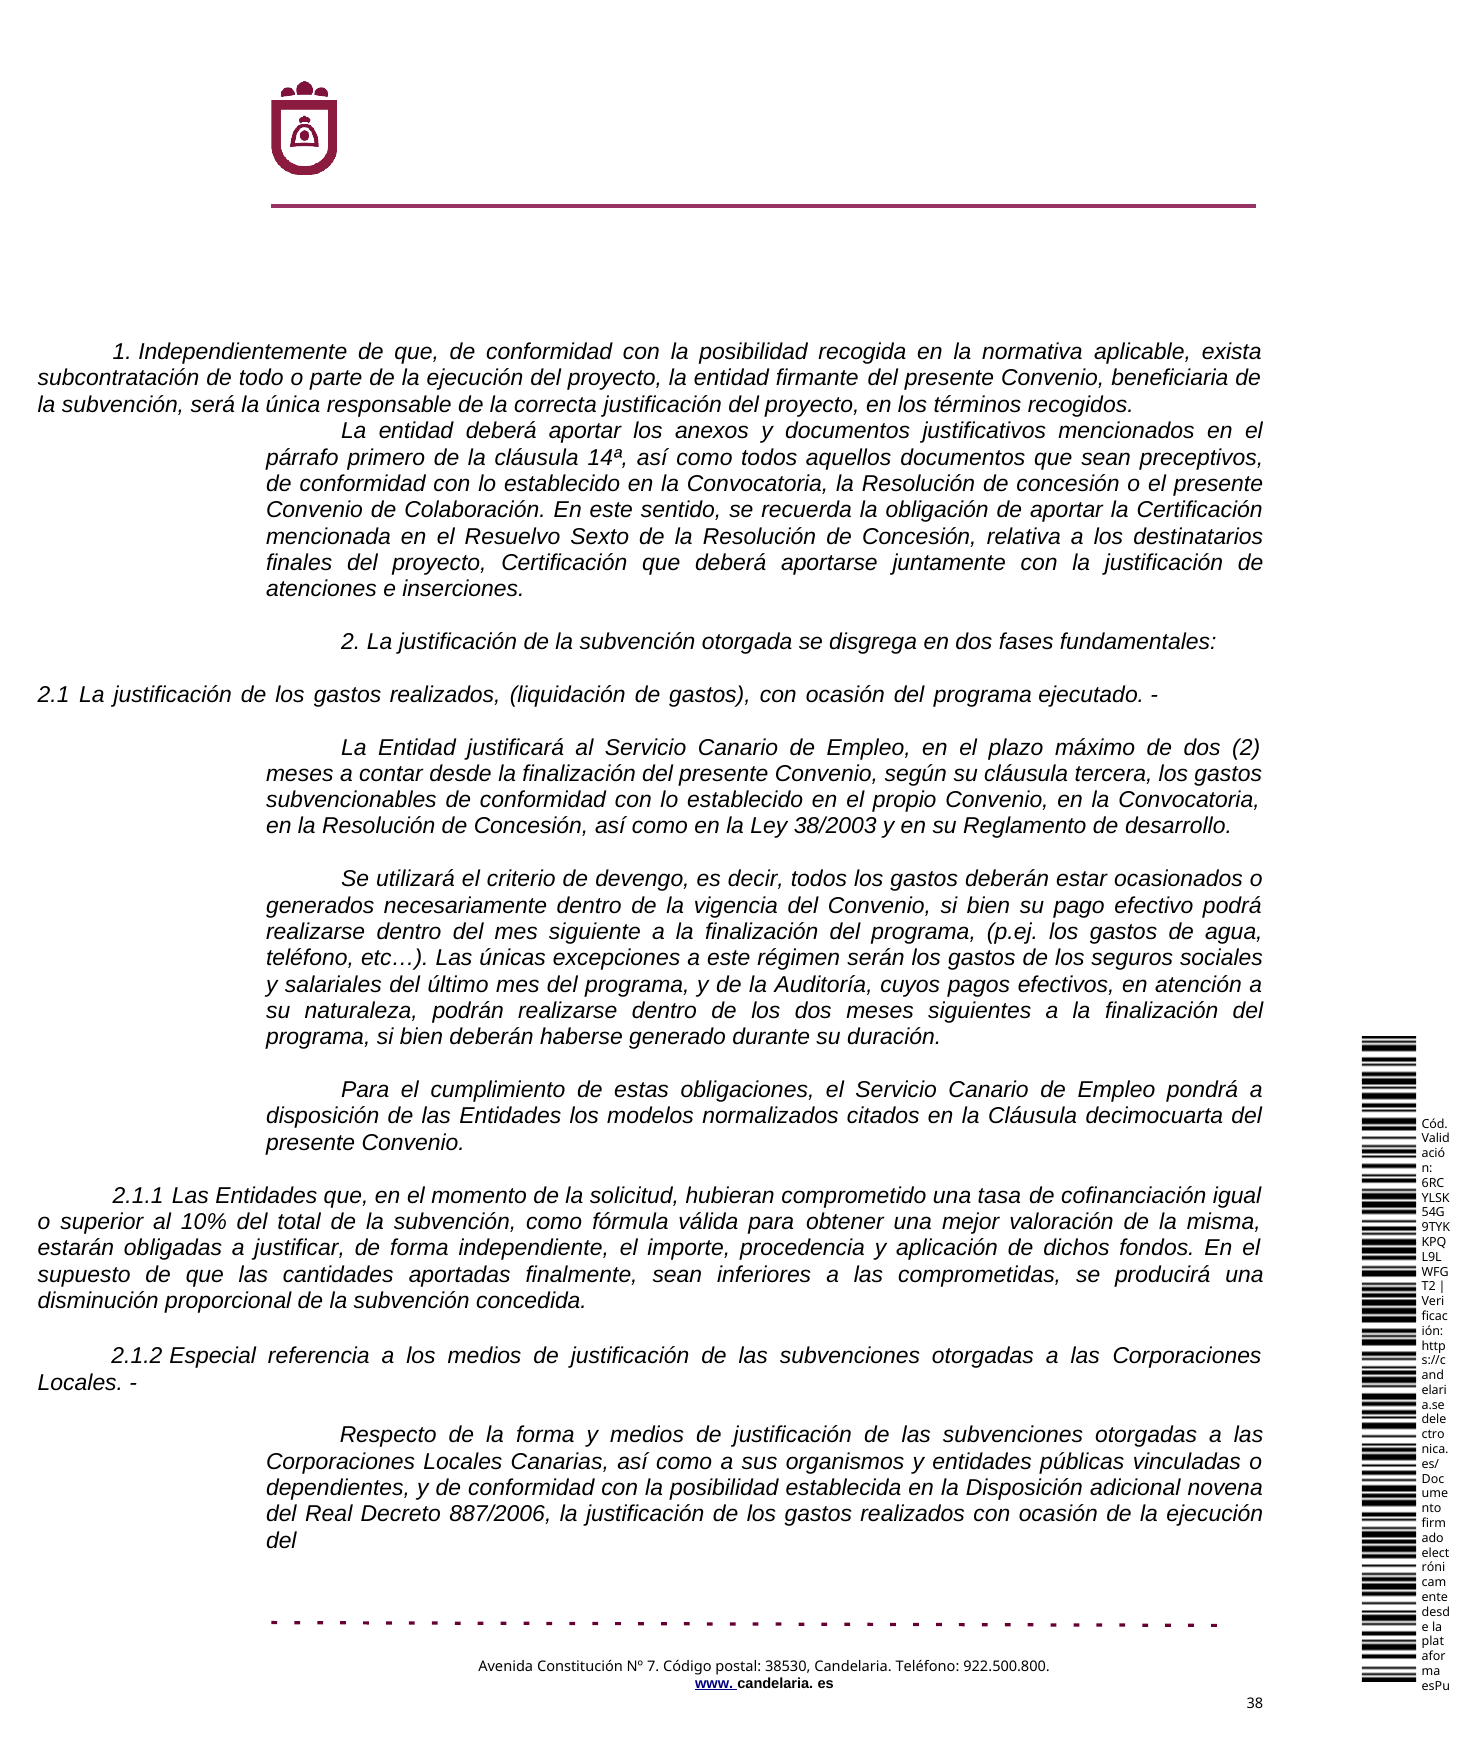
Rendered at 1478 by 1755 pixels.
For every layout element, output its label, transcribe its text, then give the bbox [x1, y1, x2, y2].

list Las Entidades que, en el momento de la solicitud, hubieran comprometido una tasa de cofinanciación igual o superior al 10% del total de la subvención, como fórmula válida para obtener una mejor valoración de la misma, estarán obligadas a justificar, de forma independiente, el importe, procedencia y aplicación de dichos fondos. En el supuesto de que las cantidades aportadas finalmente, sean inferiores a las comprometidas, se producirá una disminución proporcional de la subvención concedida. [37, 1182, 1263, 1313]
text www. candelaria. es [392, 1675, 1136, 1692]
list Especial referencia a los medios de justificación de las subvenciones otorgadas a las Corporaciones Locales. - [37, 1342, 1263, 1395]
list La justificación de los gastos realizados, (liquidación de gastos), con ocasión del programa ejecutado. - [37, 681, 1263, 707]
text Respecto de la forma y medios de justificación de las subvenciones otorgadas a las Corporaciones Locales Canarias, así como a sus organismos y entidades públicas vinculadas o dependientes, y de conformidad con la posibilidad establecida en la Disposición adicional novena del Real Decreto 887/2006, la justificación de los gastos realizados con ocasión de la ejecución del [266, 1421, 1263, 1553]
list La justificación de la subvención otorgada se disgrega en dos fases fundamentales: [341, 628, 1427, 654]
text 38 [37, 1692, 1263, 1712]
text Se utilizará el criterio de devengo, es decir, todos los gastos deberán estar ocasionados o generados necesariamente dentro de la vigencia del Convenio, si bien su pago efectivo podrá realizarse dentro del mes siguiente a la finalización del programa, (p.ej. los gastos de agua, teléfono, etc…). Las únicas excepciones a este régimen serán los gastos de los seguros sociales y salariales del último mes del programa, y de la Auditoría, cuyos pagos efectivos, en atención a su naturaleza, podrán realizarse dentro de los dos meses siguientes a la finalización del programa, si bien deberán haberse generado durante su duración. [266, 865, 1263, 1050]
text Para el cumplimiento de estas obligaciones, el Servicio Canario de Empleo pondrá a disposición de las Entidades los modelos normalizados citados en la Cláusula decimocuarta del presente Convenio. [266, 1076, 1263, 1155]
list Independientemente de que, de conformidad con la posibilidad recogida en la normativa aplicable, exista subcontratación de todo o parte de la ejecución del proyecto, la entidad firmante del presente Convenio, beneficiaria de la subvención, será la única responsable de la correcta justificación del proyecto, en los términos recogidos. [37, 338, 1263, 417]
text Cód. Validación: 6RCYLSK54G9TYKKPQL9LWFGT2 | Verificación: https://candelaria.sedelectronica.es/ Documento firmado electrónicamente desde la plataforma esPublico Gestiona | Página 38 de 51 [1421, 1117, 1450, 1694]
text La entidad deberá aportar los anexos y documentos justificativos mencionados en el párrafo primero de la cláusula 14ª, así como todos aquellos documentos que sean preceptivos, de conformidad con lo establecido en la Convocatoria, la Resolución de concesión o el presente Convenio de Colaboración. En este sentido, se recuerda la obligación de aportar la Certificación mencionada en el Resuelvo Sexto de la Resolución de Concesión, relativa a los destinatarios finales del proyecto, Certificación que deberá aportarse juntamente con la justificación de atenciones e inserciones. [266, 417, 1263, 602]
text Avenida Constitución Nº 7. Código postal: 38530, Candelaria. Teléfono: 922.500.800. [392, 1659, 1136, 1675]
text La Entidad justificará al Servicio Canario de Empleo, en el plazo máximo de dos (2) meses a contar desde la finalización del presente Convenio, según su cláusula tercera, los gastos subvencionables de conformidad con lo establecido en el propio Convenio, en la Convocatoria, en la Resolución de Concesión, así como en la Ley 38/2003 y en su Reglamento de desarrollo. [266, 733, 1263, 839]
